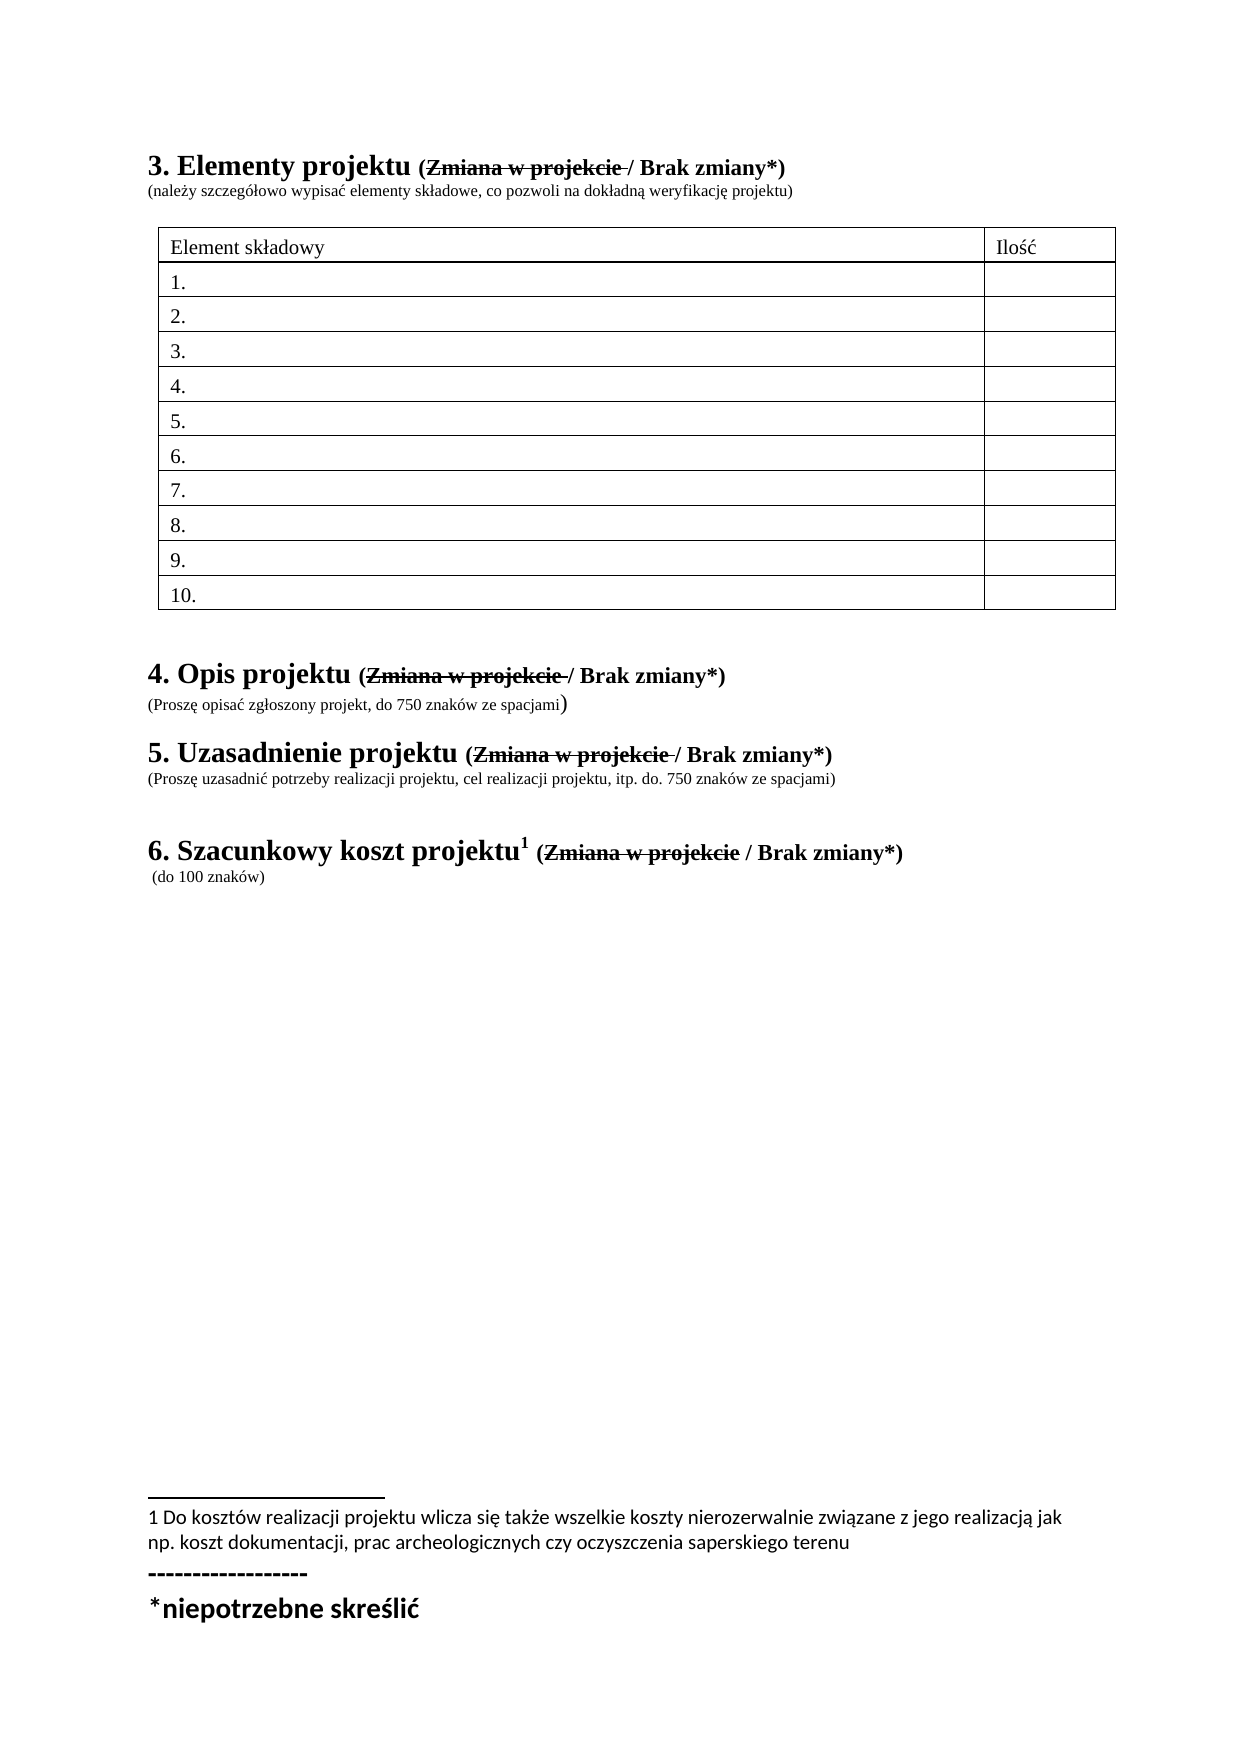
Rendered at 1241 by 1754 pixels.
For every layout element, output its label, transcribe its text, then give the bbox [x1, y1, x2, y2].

table_cell 2. [159, 297, 984, 331]
table_cell [985, 541, 1115, 574]
table_cell [985, 297, 1115, 331]
table_header Ilość [985, 228, 1115, 261]
text (Proszę opisać zgłoszony projekt, do 750 znaków ze spacjami) [148, 689, 1093, 716]
table_cell 5. [159, 402, 984, 435]
table_cell 7. [159, 471, 984, 505]
text (do 100 znaków) [148, 867, 1093, 886]
table_cell [985, 506, 1115, 540]
text 5. Uzasadnienie projektu (Zmiana w projekcie / Brak zmiany*) [148, 735, 1093, 768]
text 6. Szacunkowy koszt projektu (Zmiana w projekcie / Brak zmiany*) [148, 833, 1093, 867]
table_cell [985, 576, 1115, 609]
table_header Element składowy [159, 228, 984, 261]
table_cell 6. [159, 436, 984, 470]
table_cell 9. [159, 541, 984, 574]
table_cell 1. [159, 263, 984, 296]
table_cell [985, 367, 1115, 401]
table_cell [985, 263, 1115, 296]
text Do kosztów realizacji projektu wlicza się także wszelkie koszty nierozerwalnie związane z jego realizacją jak np. koszt dokumentacji, prac archeologicznych czy oczyszczenia saperskiego terenu [148, 1504, 1093, 1555]
text (Proszę uzasadnić potrzeby realizacji projektu, cel realizacji projektu, itp. do. 750 znaków ze spacjami) [148, 768, 1093, 788]
text (należy szczegółowo wypisać elementy składowe, co pozwoli na dokładną weryfikację projektu) [148, 181, 1093, 200]
table_cell [985, 402, 1115, 435]
table_cell [985, 471, 1115, 505]
table_cell 8. [159, 506, 984, 540]
table_cell 3. [159, 332, 984, 366]
table_cell 4. [159, 367, 984, 401]
table_cell 10. [159, 576, 984, 609]
table_cell [985, 332, 1115, 366]
text 4. Opis projektu (Zmiana w projekcie / Brak zmiany*) [148, 656, 1093, 689]
table_cell [985, 436, 1115, 470]
text 3. Elementy projektu (Zmiana w projekcie / Brak zmiany*) [148, 148, 1093, 181]
